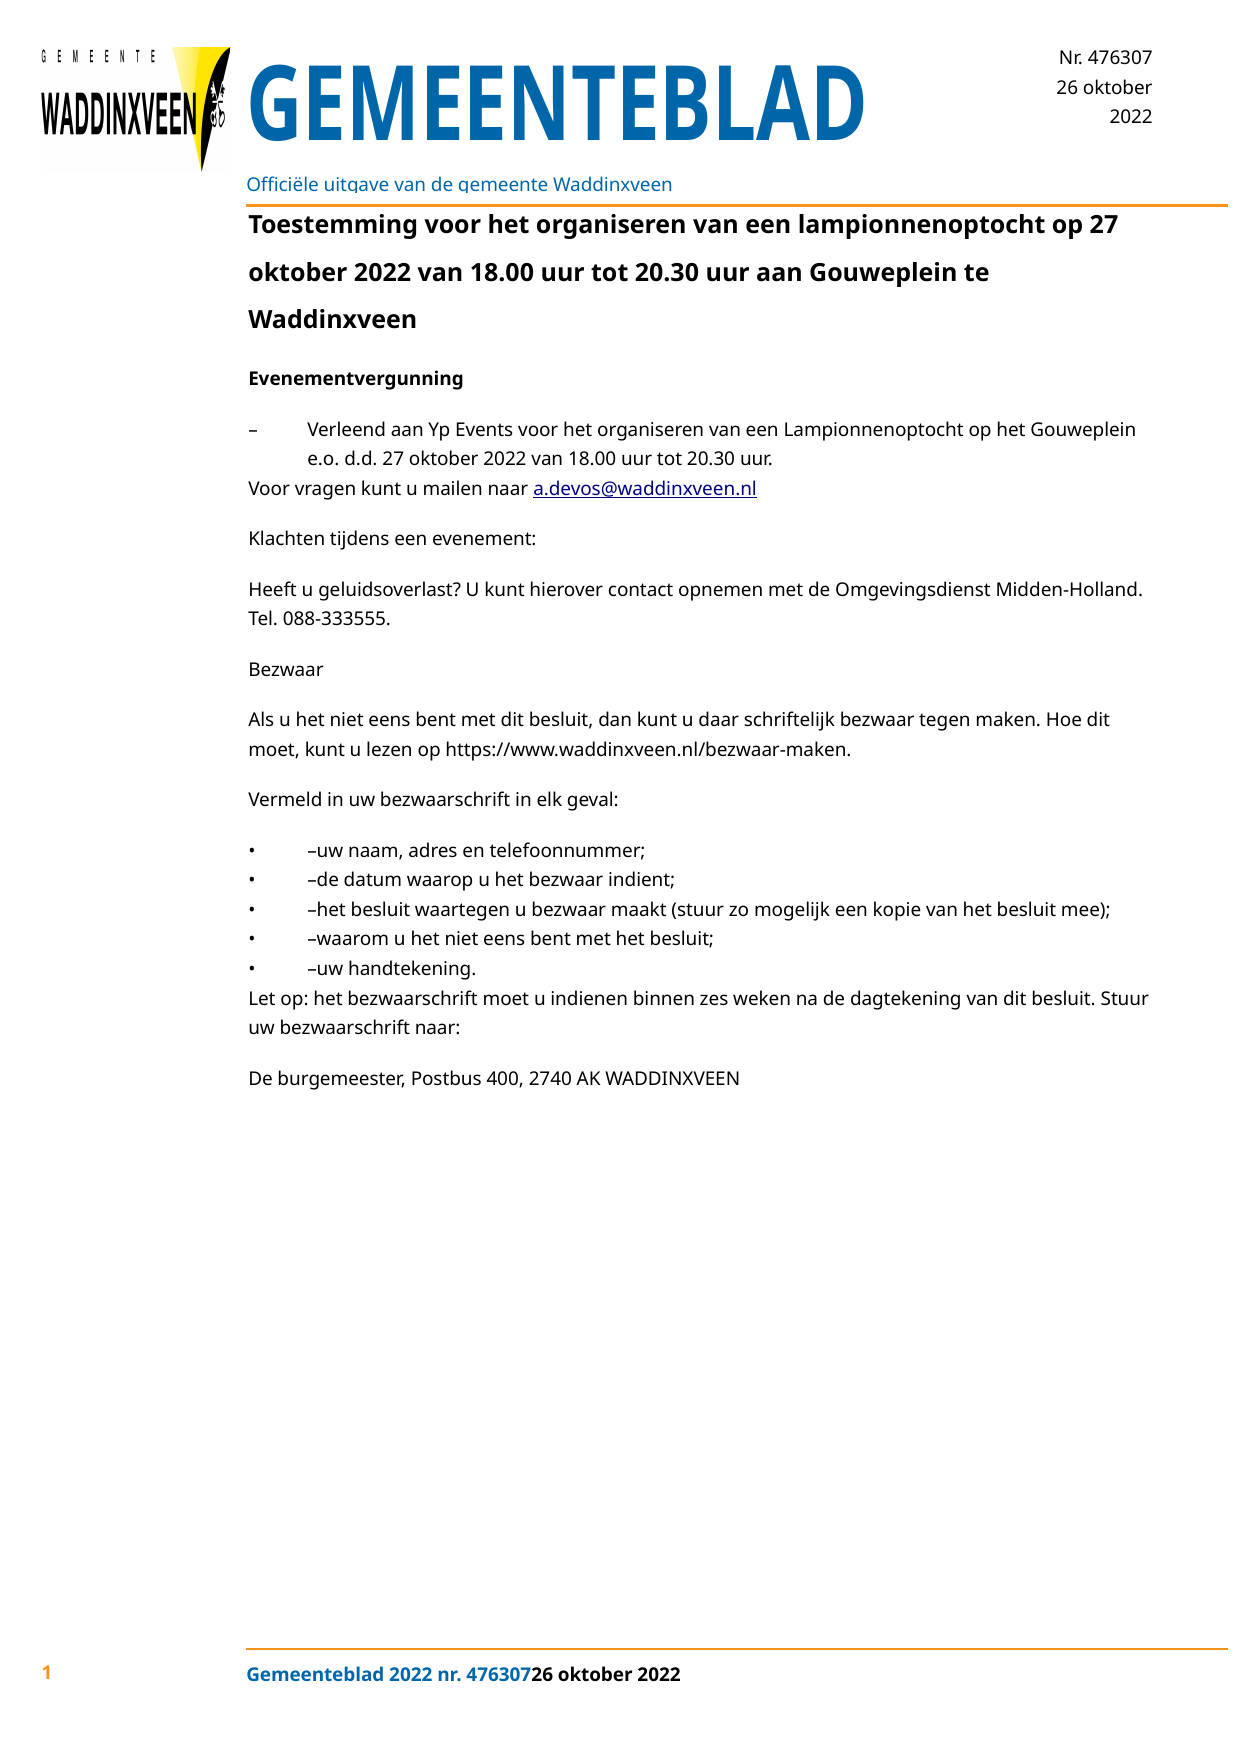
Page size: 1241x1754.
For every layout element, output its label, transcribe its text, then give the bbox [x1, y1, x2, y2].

list –de datum waarop u het bezwaar indient; [248, 866, 1152, 892]
text Evenementvergunning [248, 366, 1152, 391]
text Let op: het bezwaarschrift moet u indienen binnen zes weken na de dagtekening van dit besluit. Stuur uw bezwaarschrift naar: [248, 985, 1152, 1040]
text Vermeld in uw bezwaarschrift in elk geval: [248, 786, 1152, 812]
list Verleend aan Yp Events voor het organiseren van een Lampionnenoptocht op het Gouweplein e.o. d.d. 27 oktober 2022 van 18.00 uur tot 20.30 uur. [248, 416, 1152, 471]
list –het besluit waartegen u bezwaar maakt (stuur zo mogelijk een kopie van het besluit mee); [248, 896, 1152, 922]
text Bezwaar [248, 656, 1152, 682]
text Als u het niet eens bent met dit besluit, dan kunt u daar schriftelijk bezwaar tegen maken. Hoe dit moet, kunt u lezen op https://www.waddinxveen.nl/bezwaar-maken. [248, 706, 1152, 762]
text De burgemeester, Postbus 400, 2740 AK WADDINXVEEN [248, 1065, 1152, 1090]
text Heeft u geluidsoverlast? U kunt hierover contact opnemen met de Omgevingsdienst Midden-Holland. Tel. 088-333555. [248, 576, 1152, 631]
text Toestemming voor het organiseren van een lampionnenoptocht op 27 oktober 2022 van 18.00 uur tot 20.30 uur aan Gouweplein te Waddinxveen [248, 207, 1152, 336]
list –waarom u het niet eens bent met het besluit; [248, 926, 1152, 951]
picture [41, 47, 231, 172]
text Klachten tijdens een evenement: [248, 526, 1152, 551]
text Voor vragen kunt u mailen naar a.devos@waddinxveen.nl [248, 475, 1152, 501]
list –uw handtekening. [248, 955, 1152, 981]
list –uw naam, adres en telefoonnummer; [248, 837, 1152, 862]
